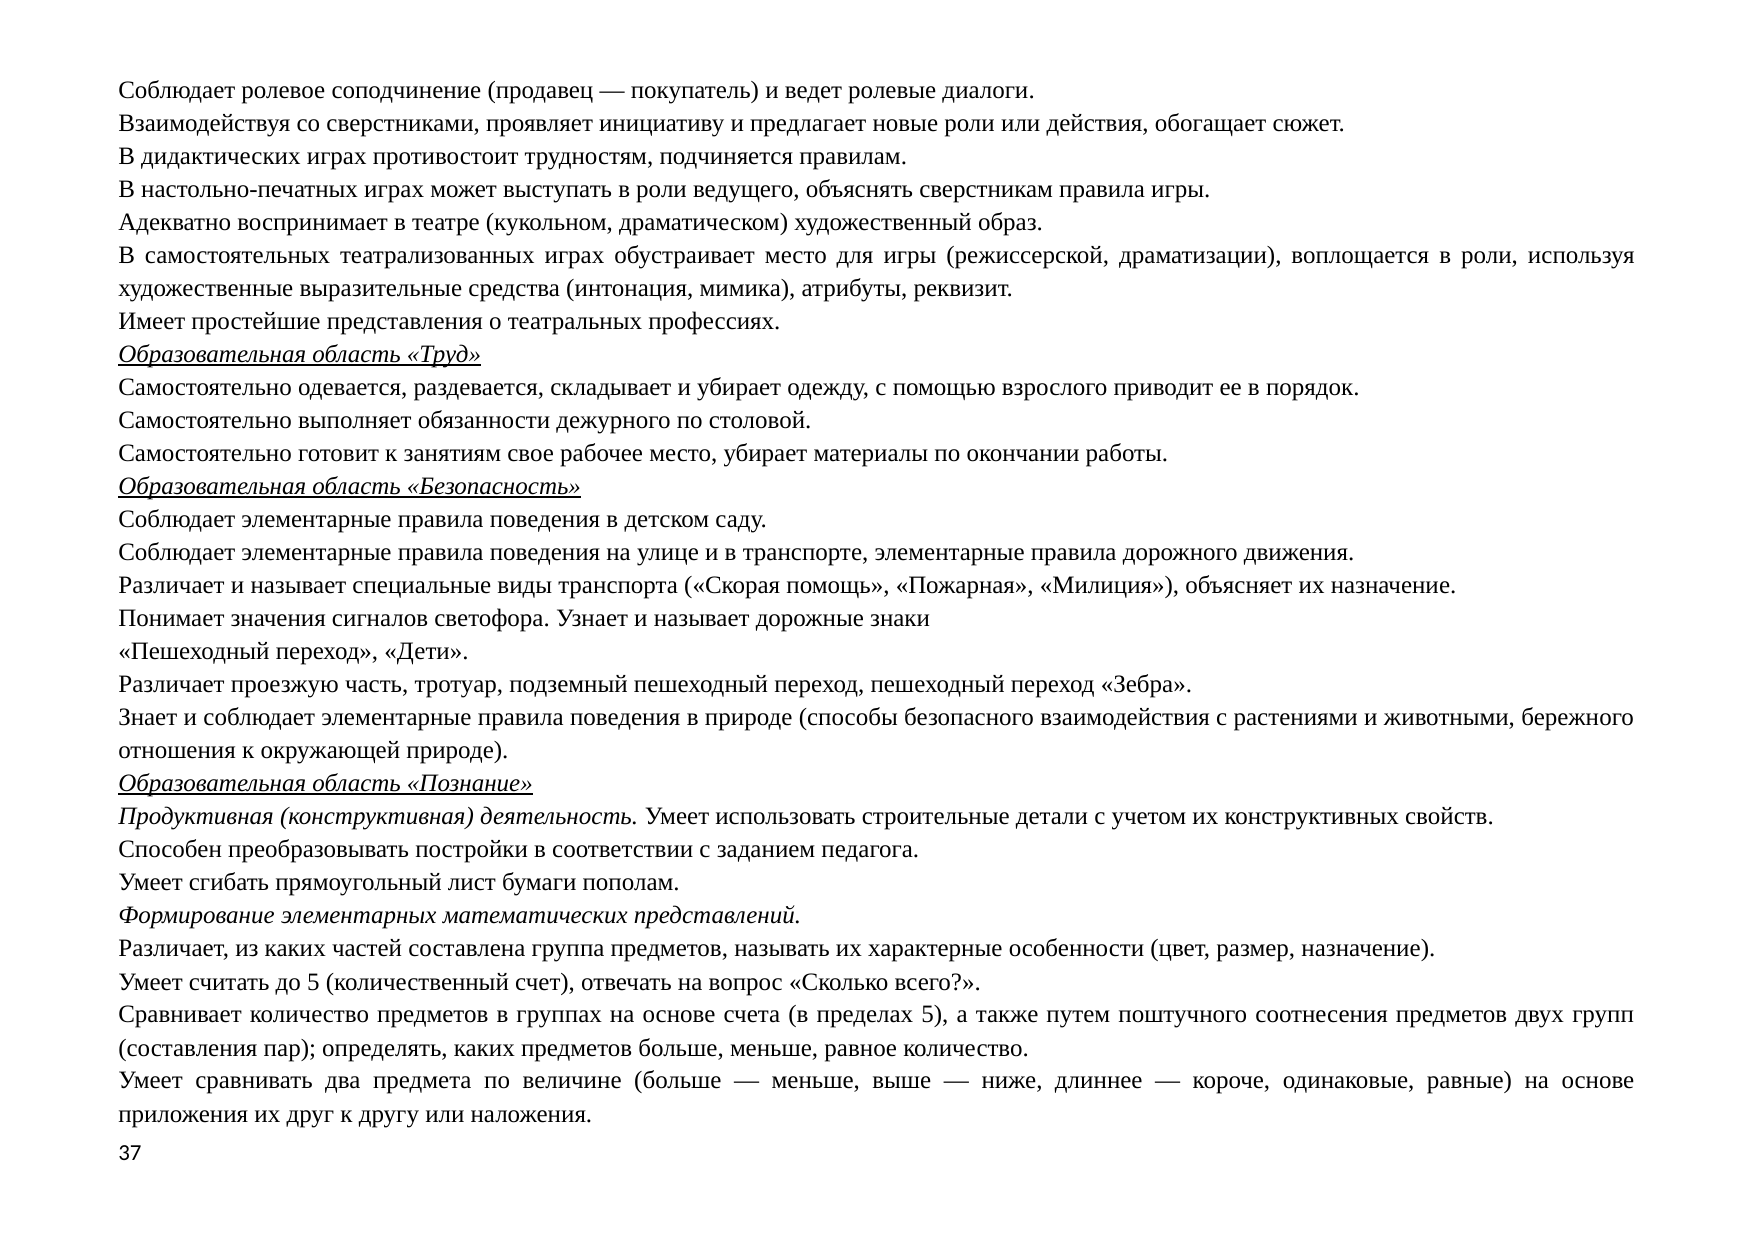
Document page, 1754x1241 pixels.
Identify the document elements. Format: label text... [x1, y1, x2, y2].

text Имеет простейшие представления о театральных профессиях. [118, 306, 1636, 335]
text В самостоятельных театрализованных играх обустраивает место для игры (режиссерской, драматизации), воплощается в роли, используя художественные выразительные средства (интонация, мимика), атрибуты, реквизит. [118, 240, 1636, 302]
text Продуктивная (конструктивная) деятельность. Умеет использовать строительные детали с учетом их конструктивных свойств. [118, 801, 1636, 830]
text Самостоятельно готовит к занятиям свое рабочее место, убирает материалы по окончании работы. [118, 438, 1636, 467]
text Взаимодействуя со сверстниками, проявляет инициативу и предлагает новые роли или действия, обогащает сюжет. [118, 108, 1636, 137]
text Понимает значения сигналов светофора. Узнает и называет дорожные знаки [118, 603, 1636, 632]
text Образовательная область «Безопасность» [118, 471, 1636, 500]
text Способен преобразовывать постройки в соответствии с заданием педагога. [118, 834, 1636, 863]
text Различает и называет специальные виды транспорта («Скорая помощь», «Пожарная», «Милиция»), объясняет их назначение. [118, 570, 1636, 599]
text Сравнивает количество предметов в группах на основе счета (в пределах 5), а также путем поштучного соотнесения предметов двух групп (составления пар); определять, каких предметов больше, меньше, равное количество. [118, 999, 1636, 1061]
text Соблюдает ролевое соподчинение (продавец — покупатель) и ведет ролевые диалоги. [118, 75, 1636, 104]
text Знает и соблюдает элементарные правила поведения в природе (способы безопасного взаимодействия с растениями и животными, бережного отношения к окружающей природе). [118, 702, 1636, 764]
text Адекватно воспринимает в театре (кукольном, драматическом) художественный образ. [118, 207, 1636, 236]
text Самостоятельно выполняет обязанности дежурного по столовой. [118, 405, 1636, 434]
text Самостоятельно одевается, раздевается, складывает и убирает одежду, с помощью взрослого приводит ее в порядок. [118, 372, 1636, 401]
text Соблюдает элементарные правила поведения на улице и в транспорте, элементарные правила дорожного движения. [118, 537, 1636, 566]
text Соблюдает элементарные правила поведения в детском саду. [118, 504, 1636, 533]
text В настольно-печатных играх может выступать в роли ведущего, объяснять сверстникам правила игры. [118, 174, 1636, 203]
text Различает, из каких частей составлена группа предметов, называть их характерные особенности (цвет, размер, назначение). [118, 933, 1636, 962]
text Образовательная область «Труд» [118, 339, 1636, 368]
text «Пешеходный переход», «Дети». [118, 636, 1636, 665]
text Формирование элементарных математических представлений. [118, 901, 1636, 929]
text В дидактических играх противостоит трудностям, подчиняется правилам. [118, 141, 1636, 170]
text Умеет считать до 5 (количественный счет), отвечать на вопрос «Сколько всего?». [118, 967, 1636, 995]
text Умеет сравнивать два предмета по величине (больше — меньше, выше — ниже, длиннее — короче, одинаковые, равные) на основе приложения их друг к другу или наложения. [118, 1066, 1636, 1127]
text Умеет сгибать прямоугольный лист бумаги пополам. [118, 867, 1636, 896]
text Образовательная область «Познание» [118, 768, 1636, 797]
text Различает проезжую часть, тротуар, подземный пешеходный переход, пешеходный переход «Зебра». [118, 669, 1636, 698]
